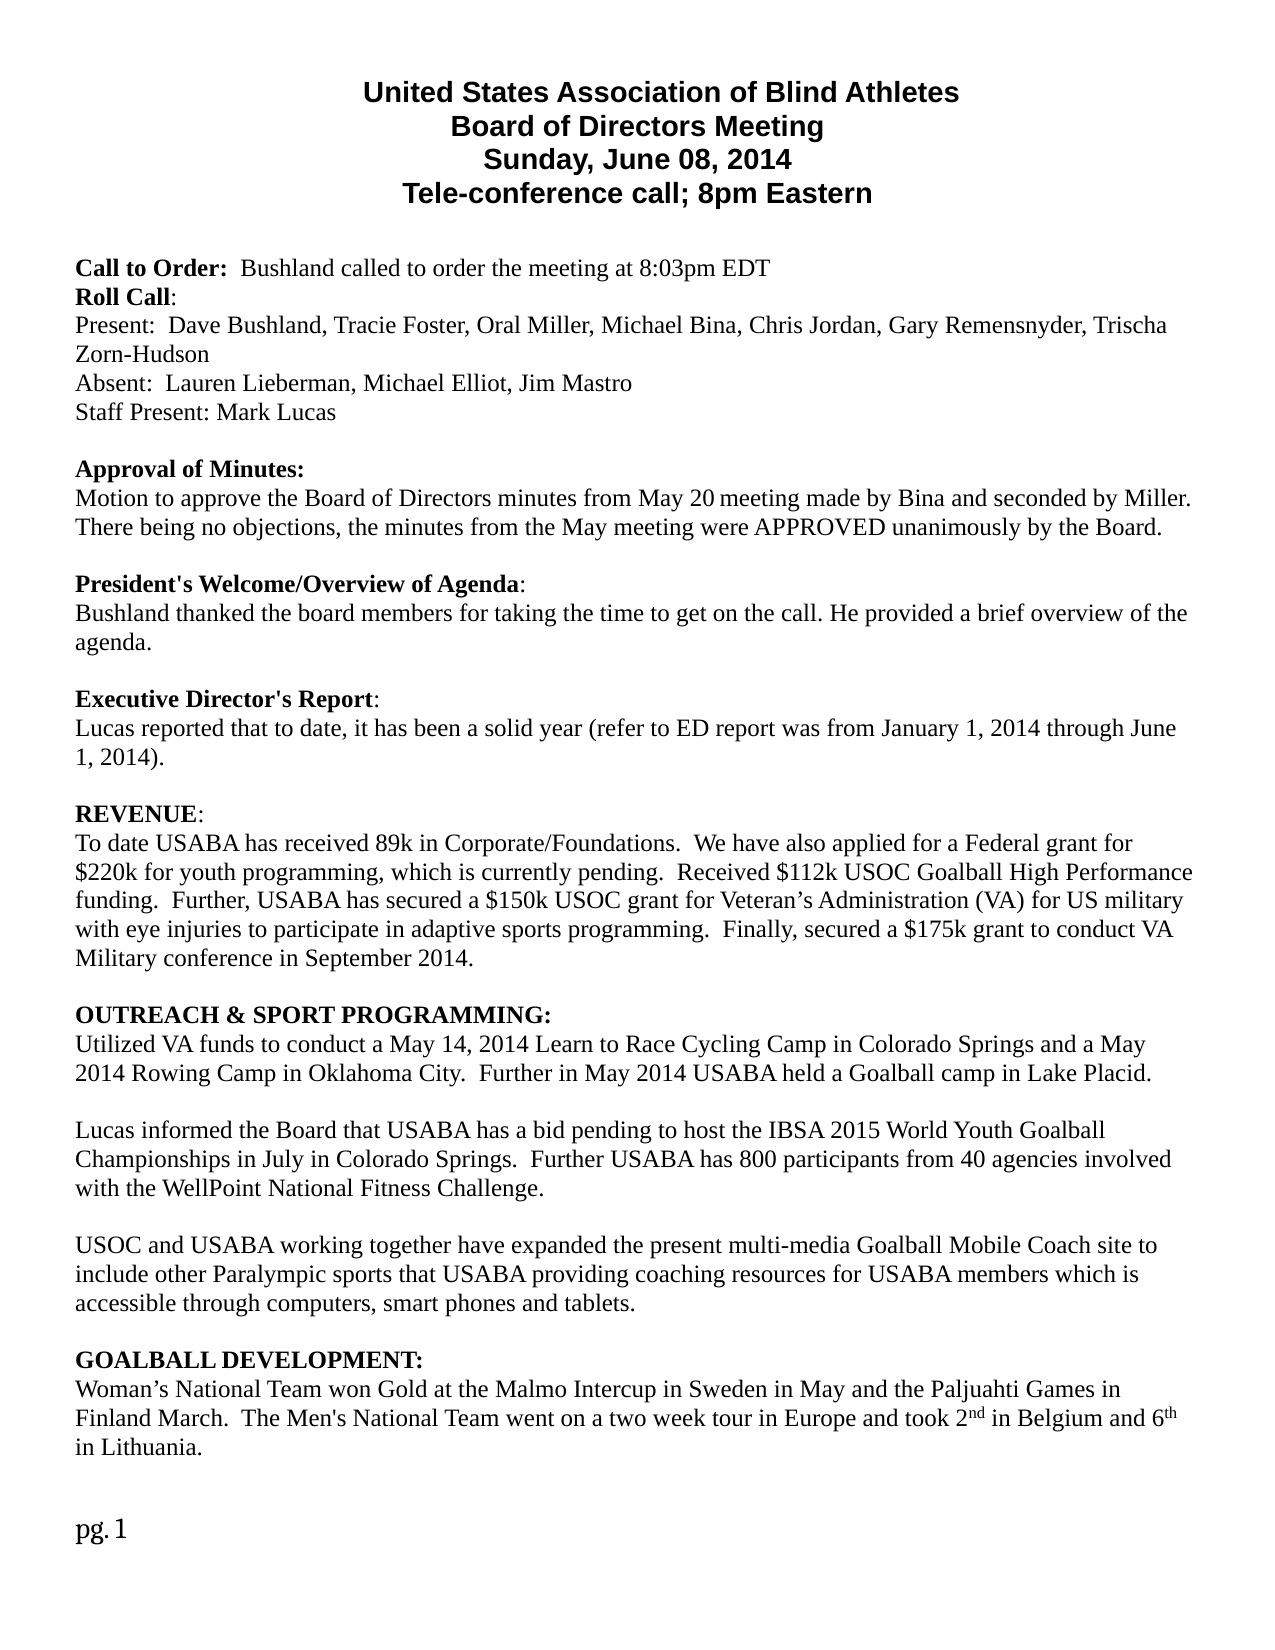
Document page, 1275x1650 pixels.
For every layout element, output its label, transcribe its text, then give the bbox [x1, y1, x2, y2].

text Board of Directors Meeting [75, 108, 1200, 142]
text Present: Dave Bushland, Tracie Foster, Oral Miller, Michael Bina, Chris Jordan, Gary Remensnyder, Trischa Zorn-Hudson [75, 311, 1200, 368]
text Roll Call: [75, 282, 1200, 311]
text Executive Director's Report: [75, 684, 1200, 713]
text Utilized VA funds to conduct a May 14, 2014 Learn to Race Cycling Camp in Colorado Springs and a May 2014 Rowing Camp in Oklahoma City. Further in May 2014 USABA held a Goalball camp in Lake Placid. [75, 1029, 1200, 1087]
text REVENUE: [75, 799, 1200, 828]
text USOC and USABA working together have expanded the present multi-media Goalball Mobile Coach site to include other Paralympic sports that USABA providing coaching resources for USABA members which is accessible through computers, smart phones and tablets. [75, 1231, 1200, 1317]
text Motion to approve the Board of Directors minutes from May 20 meeting made by Bina and seconded by Miller. There being no objections, the minutes from the May meeting were APPROVED unanimously by the Board. [75, 483, 1200, 541]
text President's Welcome/Overview of Agenda: [75, 569, 1200, 598]
text OUTREACH & SPORT PROGRAMMING: [75, 1001, 1200, 1029]
text United States Association of Blind Athletes [75, 75, 1200, 108]
text Approval of Minutes: [75, 454, 1200, 483]
text Staff Present: Mark Lucas [75, 397, 1200, 426]
text GOALBALL DEVELOPMENT: [75, 1346, 1200, 1374]
text Lucas reported that to date, it has been a solid year (refer to ED report was from January 1, 2014 through June 1, 2014). [75, 713, 1200, 771]
text Woman’s National Team won Gold at the Malmo Intercup in Sweden in May and the Paljuahti Games in Finland March. The Men's National Team went on a two week tour in Europe and took 2nd in Belgium and 6th in Lithuania. [75, 1374, 1200, 1461]
text To date USABA has received 89k in Corporate/Foundations. We have also applied for a Federal grant for $220k for youth programming, which is currently pending. Received $112k USOC Goalball High Performance funding. Further, USABA has secured a $150k USOC grant for Veteran’s Administration (VA) for US military with eye injuries to participate in adaptive sports programming. Finally, secured a $175k grant to conduct VA Military conference in September 2014. [75, 828, 1200, 972]
text Sunday, June 08, 2014 [75, 142, 1200, 176]
text Bushland thanked the board members for taking the time to get on the call. He provided a brief overview of the agenda. [75, 598, 1200, 656]
text Lucas informed the Board that USABA has a bid pending to host the IBSA 2015 World Youth Goalball Championships in July in Colorado Springs. Further USABA has 800 participants from 40 agencies involved with the WellPoint National Fitness Challenge. [75, 1116, 1200, 1202]
text Call to Order: Bushland called to order the meeting at 8:03pm EDT [75, 253, 1200, 282]
text Absent: Lauren Lieberman, Michael Elliot, Jim Mastro [75, 368, 1200, 397]
text Tele-conference call; 8pm Eastern [75, 176, 1200, 209]
